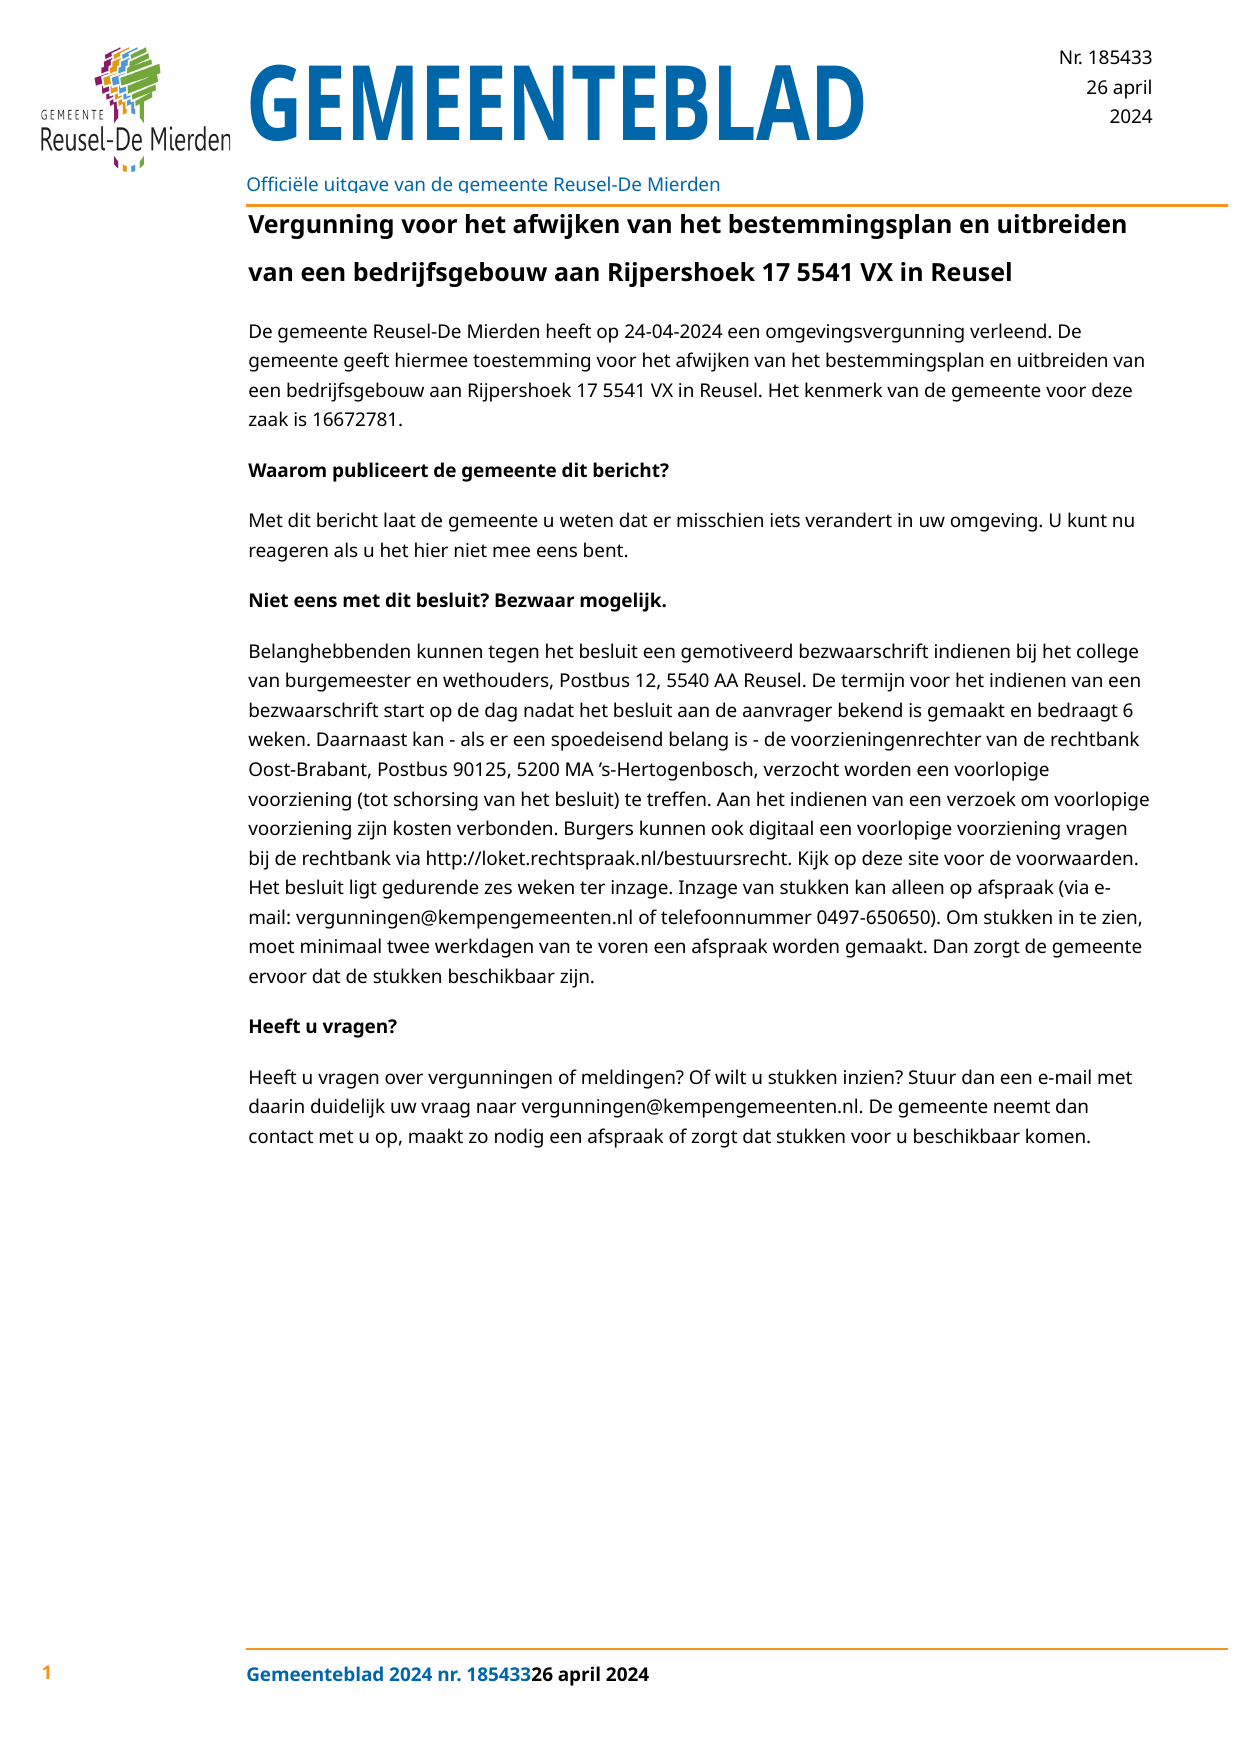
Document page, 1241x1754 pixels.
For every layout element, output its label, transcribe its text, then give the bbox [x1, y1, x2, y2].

picture [41, 47, 231, 172]
text Waarom publiceert de gemeente dit bericht? [248, 457, 1152, 483]
text Belanghebbenden kunnen tegen het besluit een gemotiveerd bezwaarschrift indienen bij het college van burgemeester en wethouders, Postbus 12, 5540 AA Reusel. De termijn voor het indienen van een bezwaarschrift start op de dag nadat het besluit aan de aanvrager bekend is gemaakt en bedraagt 6 weken. Daarnaast kan - als er een spoedeisend belang is - de voorzieningenrechter van de rechtbank Oost-Brabant, Postbus 90125, 5200 MA ’s-Hertogenbosch, verzocht worden een voorlopige voorziening (tot schorsing van het besluit) te treffen. Aan het indienen van een verzoek om voorlopige voorziening zijn kosten verbonden. Burgers kunnen ook digitaal een voorlopige voorziening vragen bij de rechtbank via http://loket.rechtspraak.nl/bestuursrecht. Kijk op deze site voor de voorwaarden. Het besluit ligt gedurende zes weken ter inzage. Inzage van stukken kan alleen op afspraak (via e-mail: vergunningen@kempengemeenten.nl of telefoonnummer 0497-650650). Om stukken in te zien, moet minimaal twee werkdagen van te voren een afspraak worden gemaakt. Dan zorgt de gemeente ervoor dat de stukken beschikbaar zijn. [248, 638, 1152, 989]
text Vergunning voor het afwijken van het bestemmingsplan en uitbreiden van een bedrijfsgebouw aan Rijpershoek 17 5541 VX in Reusel [248, 207, 1152, 288]
text De gemeente Reusel-De Mierden heeft op 24-04-2024 een omgevingsvergunning verleend. De gemeente geeft hiermee toestemming voor het afwijken van het bestemmingsplan en uitbreiden van een bedrijfsgebouw aan Rijpershoek 17 5541 VX in Reusel. Het kenmerk van de gemeente voor deze zaak is 16672781. [248, 318, 1152, 432]
text Heeft u vragen? [248, 1014, 1152, 1039]
text Met dit bericht laat de gemeente u weten dat er misschien iets verandert in uw omgeving. U kunt nu reageren als u het hier niet mee eens bent. [248, 507, 1152, 563]
text Niet eens met dit besluit? Bezwaar mogelijk. [248, 587, 1152, 613]
text Heeft u vragen over vergunningen of meldingen? Of wilt u stukken inzien? Stuur dan een e-mail met daarin duidelijk uw vraag naar vergunningen@kempengemeenten.nl. De gemeente neemt dan contact met u op, maakt zo nodig een afspraak of zorgt dat stukken voor u beschikbaar komen. [248, 1064, 1152, 1149]
